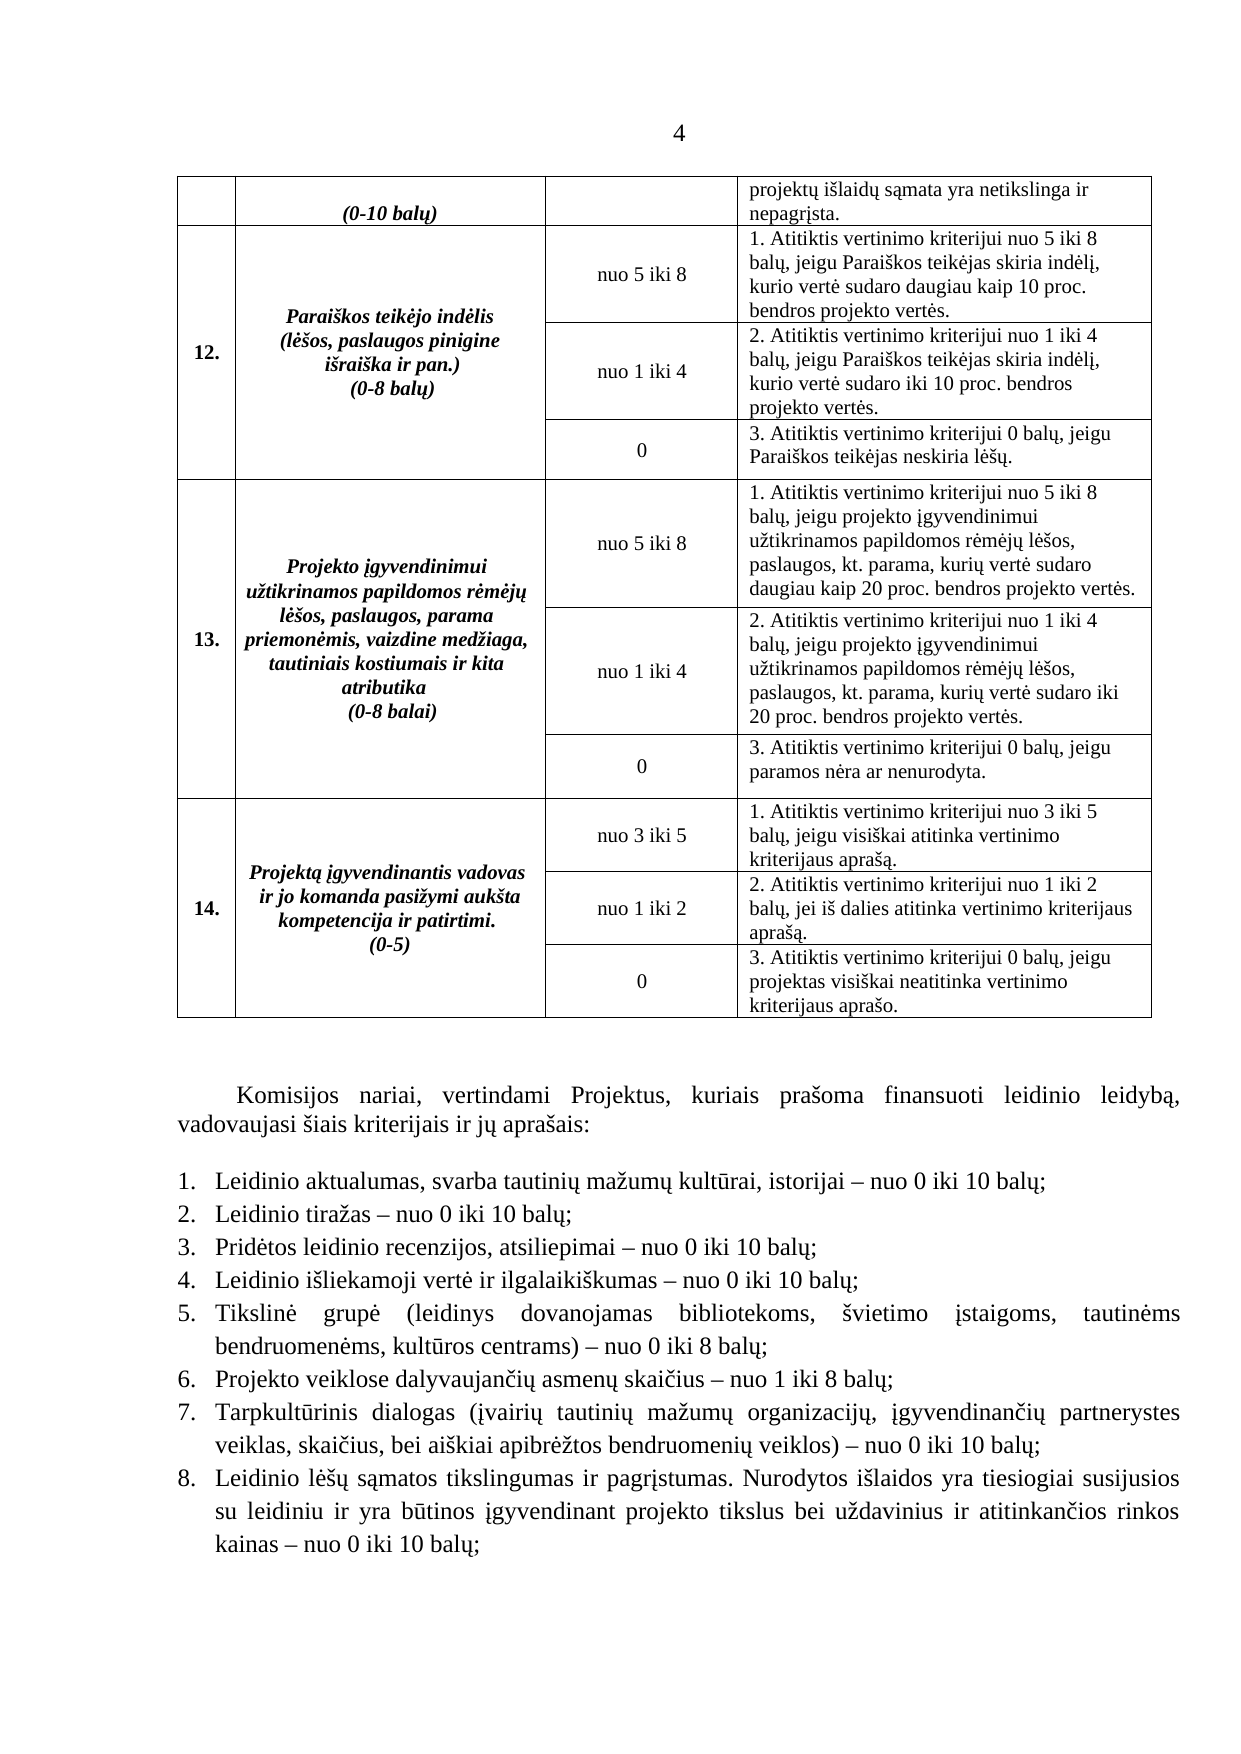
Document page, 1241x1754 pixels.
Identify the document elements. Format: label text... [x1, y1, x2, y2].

table_cell 3. Atitiktis vertinimo kriterijui 0 balų, jeigu Paraiškos teikėjas neskiria lėšų. [738, 420, 1151, 479]
table_cell 1. Atitiktis vertinimo kriterijui nuo 5 iki 8 balų, jeigu Paraiškos teikėjas skiria indėlį, kurio vertė sudaro daugiau kaip 10 proc. bendros projekto vertės. [738, 226, 1151, 322]
table_cell nuo 1 iki 4 [546, 608, 737, 734]
table_cell 3. Atitiktis vertinimo kriterijui 0 balų, jeigu paramos nėra ar nenurodyta. [738, 735, 1151, 797]
table_cell projektų išlaidų sąmata yra netikslinga ir nepagrįsta. [738, 177, 1151, 225]
table_cell Projektą įgyvendinantis vadovas ir jo komanda pasižymi aukšta kompetencija ir patirtimi. (0-5) [236, 799, 545, 1017]
table_cell 0 [546, 420, 737, 479]
text 7. Tarpkultūrinis dialogas (įvairių tautinių mažumų organizacijų, įgyvendinančių partnerystes veiklas, skaičius, bei aiškiai apibrėžtos bendruomenių veiklos) – nuo 0 iki 10 balų; [177, 1397, 1181, 1459]
table_cell 2. Atitiktis vertinimo kriterijui nuo 1 iki 4 balų, jeigu Paraiškos teikėjas skiria indėlį, kurio vertė sudaro iki 10 proc. bendros projekto vertės. [738, 323, 1151, 419]
table_cell [546, 177, 737, 225]
text 5. Tikslinė grupė (leidinys dovanojamas bibliotekoms, švietimo įstaigoms, tautinėms bendruomenėms, kultūros centrams) – nuo 0 iki 8 balų; [177, 1298, 1181, 1360]
text 4. Leidinio išliekamoji vertė ir ilgalaikiškumas – nuo 0 iki 10 balų; [177, 1265, 1181, 1294]
text 2. Leidinio tiražas – nuo 0 iki 10 balų; [177, 1199, 1181, 1228]
table_cell 3. Atitiktis vertinimo kriterijui 0 balų, jeigu projektas visiškai neatitinka vertinimo kriterijaus aprašo. [738, 945, 1151, 1017]
text 3. Pridėtos leidinio recenzijos, atsiliepimai – nuo 0 iki 10 balų; [177, 1232, 1181, 1261]
table_cell nuo 5 iki 8 [546, 226, 737, 322]
table_cell 13. [178, 480, 235, 797]
table_cell nuo 1 iki 4 [546, 323, 737, 419]
table_cell 0 [546, 735, 737, 797]
table_cell 0 [546, 945, 737, 1017]
table_cell 2. Atitiktis vertinimo kriterijui nuo 1 iki 4 balų, jeigu projekto įgyvendinimui užtikrinamos papildomos rėmėjų lėšos, paslaugos, kt. parama, kurių vertė sudaro iki 20 proc. bendros projekto vertės. [738, 608, 1151, 734]
text Komisijos nariai, vertindami Projektus, kuriais prašoma finansuoti leidinio leidybą, vadovaujasi šiais kriterijais ir jų aprašais: [177, 1080, 1181, 1137]
table_cell 14. [178, 799, 235, 1017]
table_cell nuo 5 iki 8 [546, 480, 737, 607]
text 8. Leidinio lėšų sąmatos tikslingumas ir pagrįstumas. Nurodytos išlaidos yra tiesiogiai susijusios su leidiniu ir yra būtinos įgyvendinant projekto tikslus bei uždavinius ir atitinkančios rinkos kainas – nuo 0 iki 10 balų; [177, 1463, 1181, 1558]
table_cell nuo 1 iki 2 [546, 872, 737, 944]
text 1. Leidinio aktualumas, svarba tautinių mažumų kultūrai, istorijai – nuo 0 iki 10 balų; [177, 1166, 1181, 1195]
table_cell [178, 177, 235, 225]
table_cell 12. [178, 226, 235, 479]
table_cell Projekto įgyvendinimui užtikrinamos papildomos rėmėjų lėšos, paslaugos, parama priemonėmis, vaizdine medžiaga, tautiniais kostiumais ir kita atributika (0-8 balai) [236, 480, 545, 797]
table_cell 1. Atitiktis vertinimo kriterijui nuo 5 iki 8 balų, jeigu projekto įgyvendinimui užtikrinamos papildomos rėmėjų lėšos, paslaugos, kt. parama, kurių vertė sudaro daugiau kaip 20 proc. bendros projekto vertės. [738, 480, 1151, 607]
text 6. Projekto veiklose dalyvaujančių asmenų skaičius – nuo 1 iki 8 balų; [177, 1364, 1181, 1393]
table_cell (0-10 balų) [236, 177, 545, 225]
table_cell Paraiškos teikėjo indėlis (lėšos, paslaugos pinigine išraiška ir pan.) (0-8 balų) [236, 226, 545, 479]
table_cell nuo 3 iki 5 [546, 799, 737, 871]
table_cell 2. Atitiktis vertinimo kriterijui nuo 1 iki 2 balų, jei iš dalies atitinka vertinimo kriterijaus aprašą. [738, 872, 1151, 944]
table_cell 1. Atitiktis vertinimo kriterijui nuo 3 iki 5 balų, jeigu visiškai atitinka vertinimo kriterijaus aprašą. [738, 799, 1151, 871]
